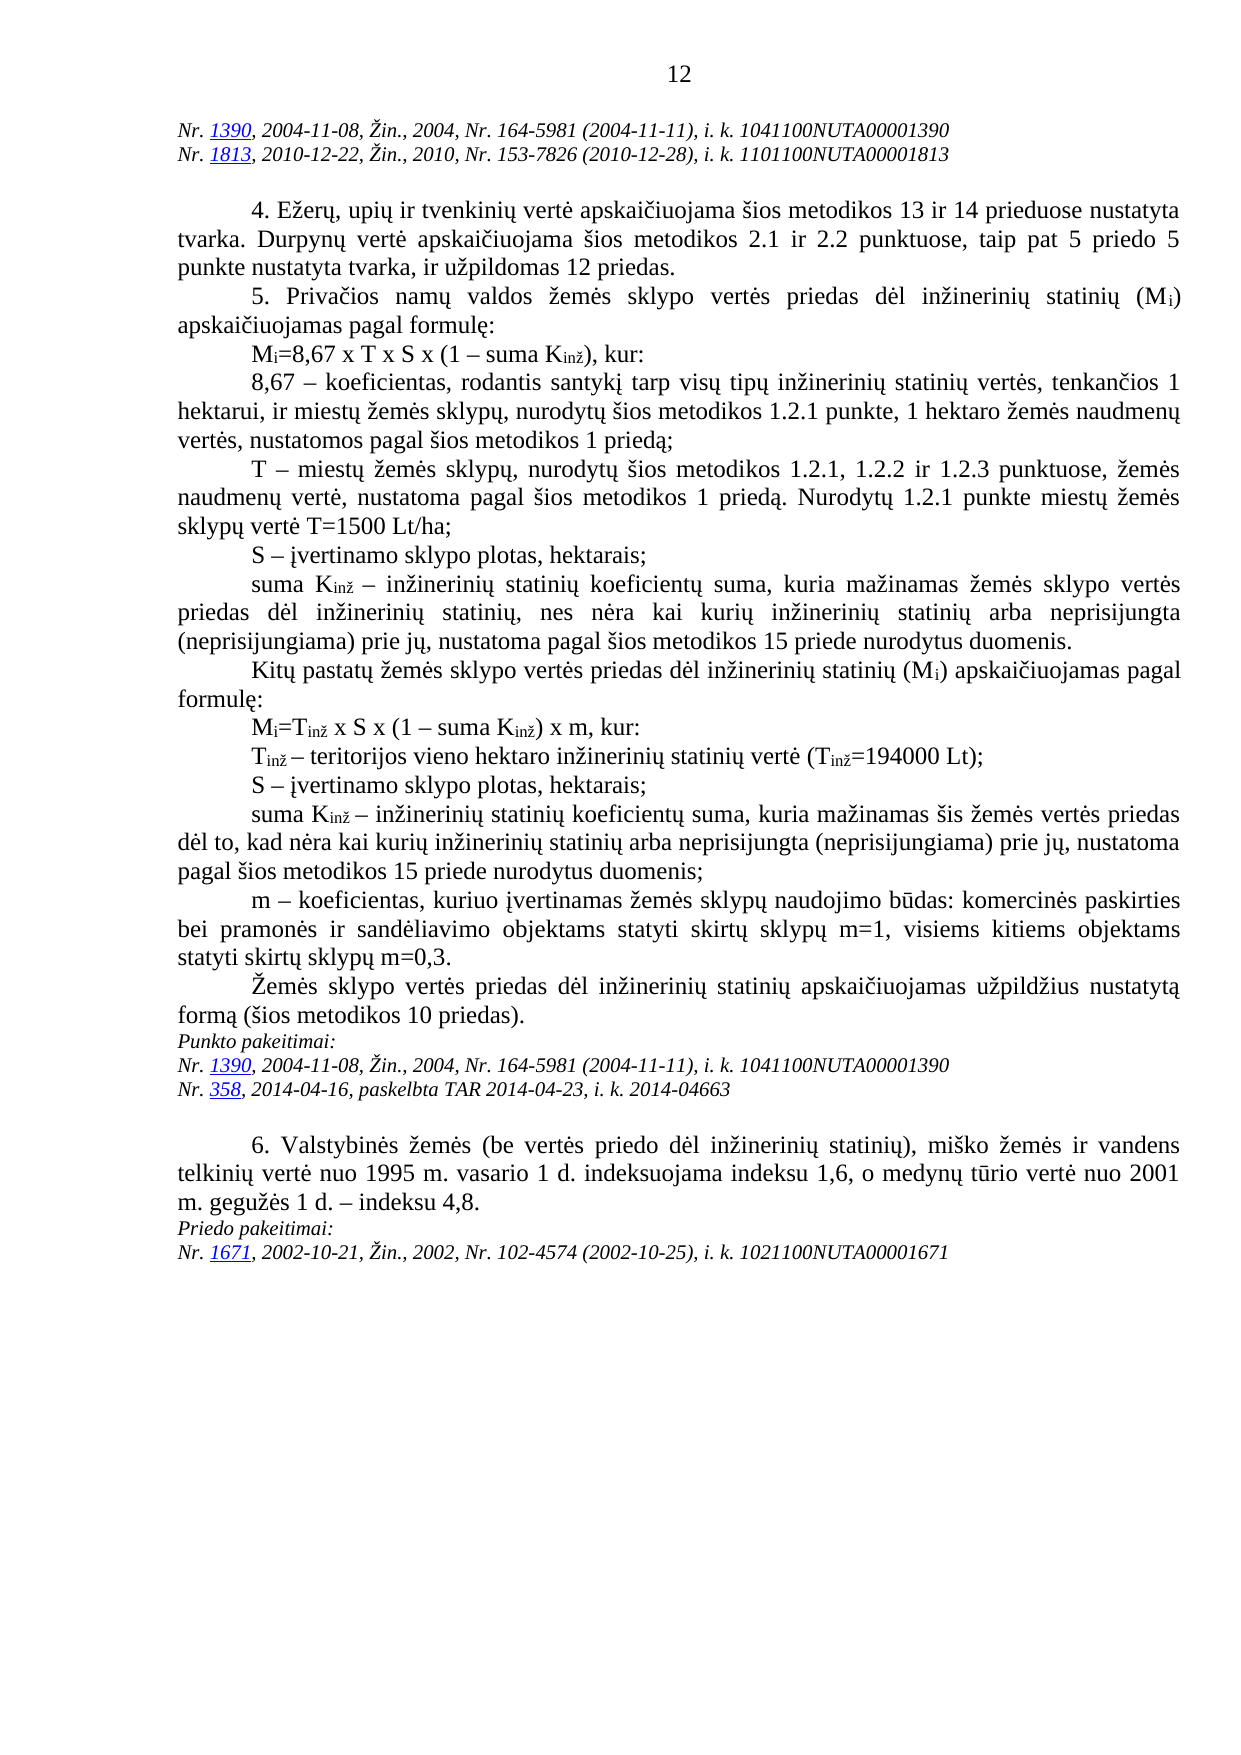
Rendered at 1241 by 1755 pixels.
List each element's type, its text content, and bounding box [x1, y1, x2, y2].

text m – koeficientas, kuriuo įvertinamas žemės sklypų naudojimo būdas: komercinės paskirties bei pramonės ir sandėliavimo objektams statyti skirtų sklypų m=1, visiems kitiems objektams statyti skirtų sklypų m=0,3. [177, 885, 1181, 971]
text Nr. 1813, 2010-12-22, Žin., 2010, Nr. 153-7826 (2010-12-28), i. k. 1101100NUTA00001813 [177, 142, 1181, 166]
text S – įvertinamo sklypo plotas, hektarais; [177, 540, 1181, 569]
text Nr. 358, 2014-04-16, paskelbta TAR 2014-04-23, i. k. 2014-04663 [177, 1077, 1181, 1101]
text Mi=Tinž x S x (1 – suma Kinž) x m, kur: [177, 712, 1181, 741]
text 6. Valstybinės žemės (be vertės priedo dėl inžinerinių statinių), miško žemės ir vandens telkinių vertė nuo 1995 m. vasario 1 d. indeksuojama indeksu 1,6, o medynų tūrio vertė nuo 2001 m. gegužės 1 d. – indeksu 4,8. [177, 1130, 1181, 1216]
text 5. Privačios namų valdos žemės sklypo vertės priedas dėl inžinerinių statinių (Mi) apskaičiuojamas pagal formulę: [177, 281, 1181, 339]
text suma Kinž – inžinerinių statinių koeficientų suma, kuria mažinamas žemės sklypo vertės priedas dėl inžinerinių statinių, nes nėra kai kurių inžinerinių statinių arba neprisijungta (neprisijungiama) prie jų, nustatoma pagal šios metodikos 15 priede nurodytus duomenis. [177, 569, 1181, 655]
text Nr. 1390, 2004-11-08, Žin., 2004, Nr. 164-5981 (2004-11-11), i. k. 1041100NUTA00001390 [177, 118, 1181, 142]
text 4. Ežerų, upių ir tvenkinių vertė apskaičiuojama šios metodikos 13 ir 14 prieduose nustatyta tvarka. Durpynų vertė apskaičiuojama šios metodikos 2.1 ir 2.2 punktuose, taip pat 5 priedo 5 punkte nustatyta tvarka, ir užpildomas 12 priedas. [177, 195, 1181, 281]
text T – miestų žemės sklypų, nurodytų šios metodikos 1.2.1, 1.2.2 ir 1.2.3 punktuose, žemės naudmenų vertė, nustatoma pagal šios metodikos 1 priedą. Nurodytų 1.2.1 punkte miestų žemės sklypų vertė T=1500 Lt/ha; [177, 454, 1181, 540]
text Kitų pastatų žemės sklypo vertės priedas dėl inžinerinių statinių (Mi) apskaičiuojamas pagal formulę: [177, 655, 1181, 712]
text Nr. 1671, 2002-10-21, Žin., 2002, Nr. 102-4574 (2002-10-25), i. k. 1021100NUTA00001671 [177, 1240, 1181, 1264]
text suma Kinž – inžinerinių statinių koeficientų suma, kuria mažinamas šis žemės vertės priedas dėl to, kad nėra kai kurių inžinerinių statinių arba neprisijungta (neprisijungiama) prie jų, nustatoma pagal šios metodikos 15 priede nurodytus duomenis; [177, 799, 1181, 885]
text Punkto pakeitimai: [177, 1029, 1181, 1053]
text 8,67 – koeficientas, rodantis santykį tarp visų tipų inžinerinių statinių vertės, tenkančios 1 hektarui, ir miestų žemės sklypų, nurodytų šios metodikos 1.2.1 punkte, 1 hektaro žemės naudmenų vertės, nustatomos pagal šios metodikos 1 priedą; [177, 367, 1181, 454]
text S – įvertinamo sklypo plotas, hektarais; [177, 770, 1181, 799]
text Nr. 1390, 2004-11-08, Žin., 2004, Nr. 164-5981 (2004-11-11), i. k. 1041100NUTA00001390 [177, 1053, 1181, 1077]
text Tinž – teritorijos vieno hektaro inžinerinių statinių vertė (Tinž=194000 Lt); [177, 741, 1181, 770]
text Priedo pakeitimai: [177, 1216, 1181, 1240]
text Mi=8,67 x T x S x (1 – suma Kinž), kur: [177, 339, 1181, 367]
text Žemės sklypo vertės priedas dėl inžinerinių statinių apskaičiuojamas užpildžius nustatytą formą (šios metodikos 10 priedas). [177, 971, 1181, 1029]
